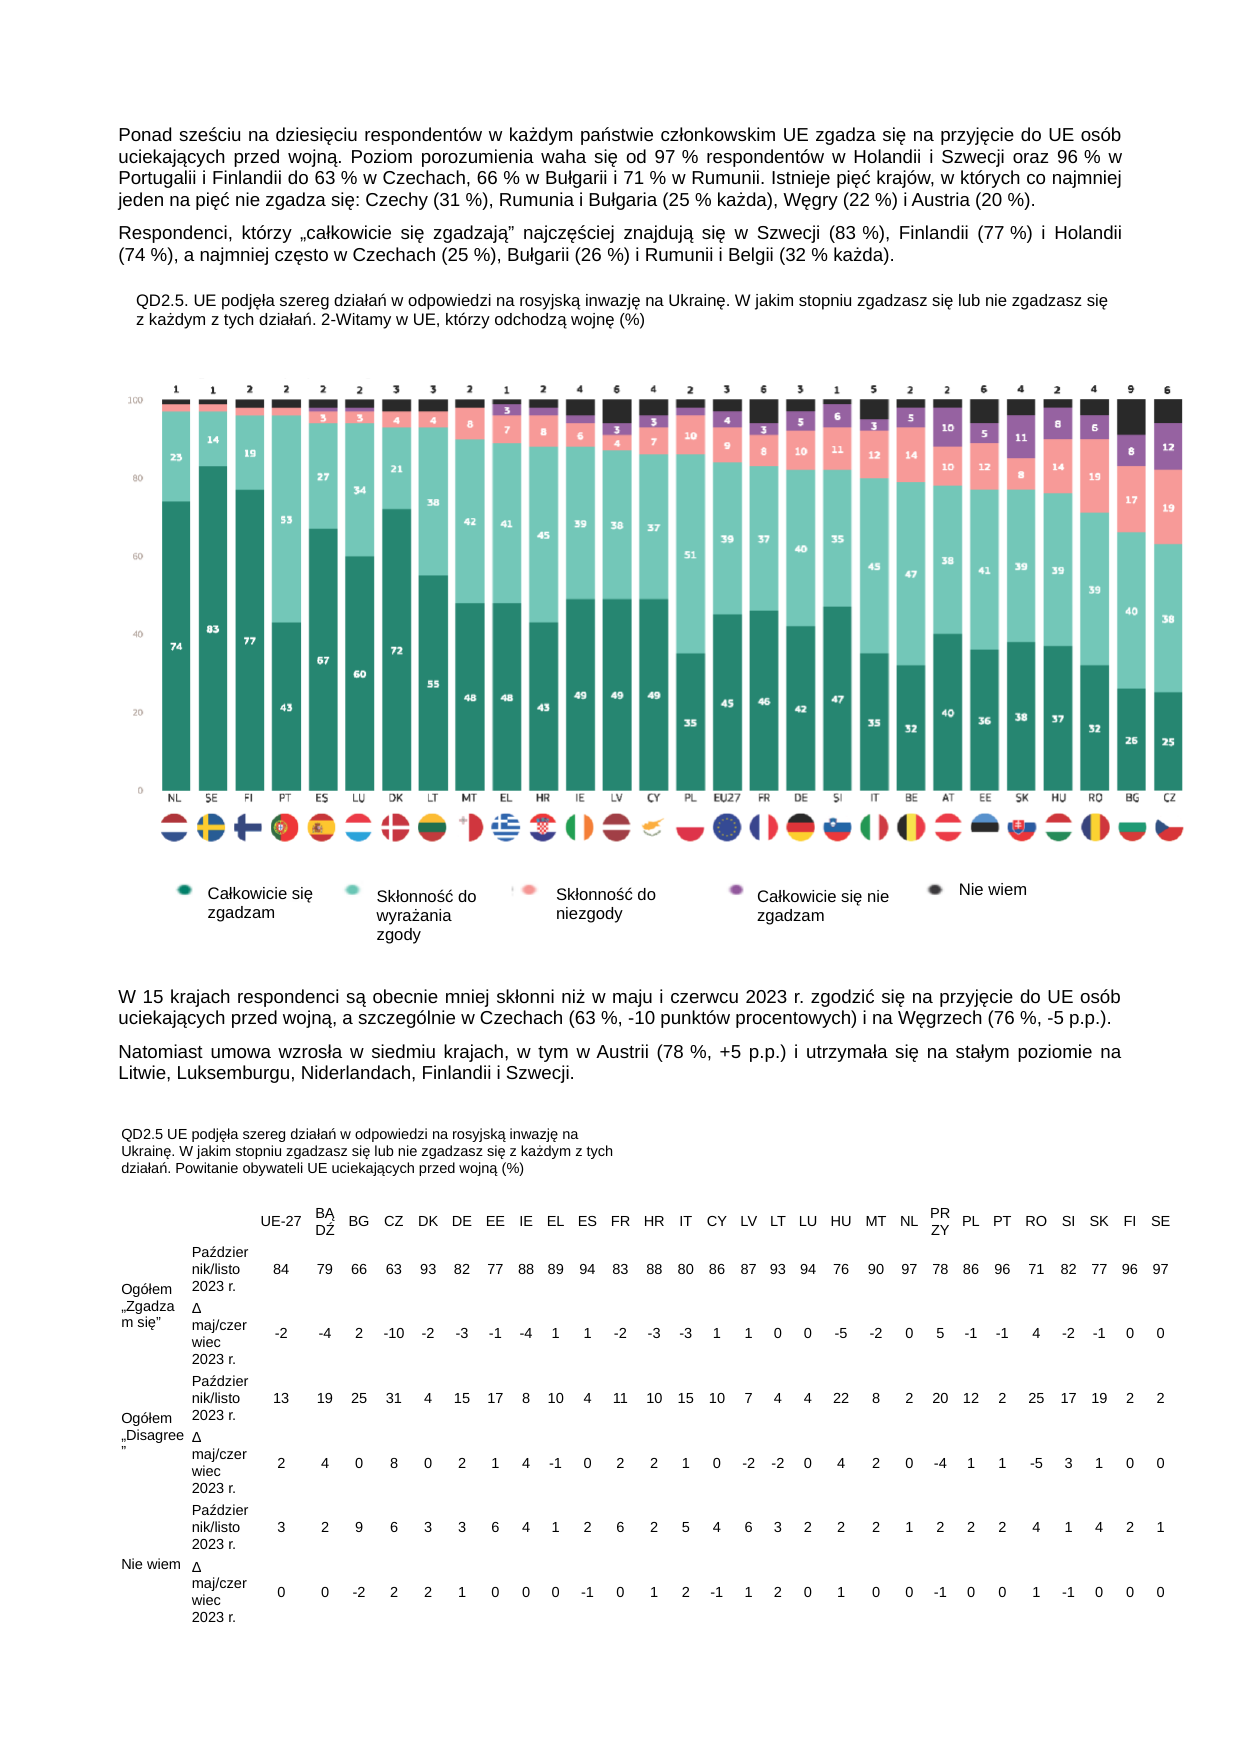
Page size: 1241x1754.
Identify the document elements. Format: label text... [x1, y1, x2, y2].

table_cell 4 [308, 1426, 341, 1499]
table_cell -1 [955, 1297, 986, 1370]
table_cell -3 [671, 1297, 700, 1370]
table_cell 96 [986, 1241, 1018, 1297]
table_header [637, 1123, 671, 1179]
table_cell 88 [512, 1241, 540, 1297]
table_header [1116, 1123, 1144, 1179]
table_cell 2 [637, 1426, 671, 1499]
table_cell Δ maj/czerwiec 2023 r. [189, 1426, 254, 1499]
table_cell 2 [792, 1499, 823, 1555]
table_cell 1 [986, 1426, 1018, 1499]
table_cell 1 [571, 1297, 604, 1370]
table_cell 0 [1116, 1426, 1144, 1499]
table_cell Δ maj/czerwiec 2023 r. [189, 1555, 254, 1628]
table_cell [479, 1179, 512, 1202]
table_cell CY [700, 1202, 734, 1241]
table_header [763, 1123, 792, 1179]
table_cell 82 [445, 1241, 479, 1297]
table_cell 2 [445, 1426, 479, 1499]
table_cell HR [637, 1202, 671, 1241]
table_cell 0 [1144, 1555, 1177, 1628]
table_cell 15 [445, 1370, 479, 1426]
table_cell 0 [254, 1555, 308, 1628]
table_cell 3 [445, 1499, 479, 1555]
table_cell FR [604, 1202, 637, 1241]
table_cell 0 [986, 1555, 1018, 1628]
table_cell -3 [445, 1297, 479, 1370]
table_cell 1 [540, 1297, 571, 1370]
table_header [955, 1123, 986, 1179]
table_cell 2 [925, 1499, 955, 1555]
table_cell -2 [254, 1297, 308, 1370]
table_cell -3 [637, 1297, 671, 1370]
table_cell 11 [604, 1370, 637, 1426]
table_cell 6 [376, 1499, 411, 1555]
table_cell [540, 1179, 571, 1202]
table_cell 82 [1054, 1241, 1083, 1297]
table_cell [671, 1179, 700, 1202]
table_header [1083, 1123, 1116, 1179]
table_cell 66 [341, 1241, 376, 1297]
table_cell [1116, 1179, 1144, 1202]
table_cell 2 [858, 1426, 893, 1499]
table_cell SI [1054, 1202, 1083, 1241]
table_cell 93 [763, 1241, 792, 1297]
table_cell 4 [1018, 1499, 1054, 1555]
table_cell 7 [734, 1370, 763, 1426]
table_cell 2 [637, 1499, 671, 1555]
table_cell [411, 1179, 445, 1202]
table_cell SE [1144, 1202, 1177, 1241]
table_cell 0 [1116, 1297, 1144, 1370]
table_cell 0 [893, 1426, 925, 1499]
table_cell 6 [479, 1499, 512, 1555]
table_header QD2.5 UE podjęła szereg działań w odpowiedzi na rosyjską inwazję na Ukrainę. W jakim stopniu zgadzasz się lub nie zgadzasz się z każdym z tych działań. Powitanie obywateli UE uciekających przed wojną (%) [118, 1123, 637, 1179]
table_cell 4 [792, 1370, 823, 1426]
table_cell 3 [254, 1499, 308, 1555]
table_cell LT [763, 1202, 792, 1241]
table_cell 89 [540, 1241, 571, 1297]
table_cell 0 [1144, 1426, 1177, 1499]
table_cell [308, 1179, 341, 1202]
table_cell BG [341, 1202, 376, 1241]
table_cell -1 [925, 1555, 955, 1628]
table_cell -1 [1083, 1297, 1116, 1370]
table_cell Październik/listo 2023 r. [189, 1499, 254, 1555]
table_cell 88 [637, 1241, 671, 1297]
table_cell 87 [734, 1241, 763, 1297]
table_header [792, 1123, 823, 1179]
table_cell 0 [858, 1555, 893, 1628]
table_cell [118, 1202, 189, 1241]
table_cell 2 [824, 1499, 858, 1555]
table_cell 5 [925, 1297, 955, 1370]
table_cell [1054, 1179, 1083, 1202]
table_cell 1 [734, 1555, 763, 1628]
table_cell 2 [604, 1426, 637, 1499]
table_header [824, 1123, 858, 1179]
text W 15 krajach respondenci są obecnie mniej skłonni niż w maju i czerwcu 2023 r. zgodzić się na przyjęcie do UE osób uciekających przed wojną, a szczególnie w Czechach (63 %, -10 punktów procentowych) i na Węgrzech (76 %, -5 p.p.). [118, 985, 1122, 1028]
table_cell [734, 1179, 763, 1202]
table_cell 0 [341, 1426, 376, 1499]
table_cell 4 [512, 1426, 540, 1499]
table_cell [792, 1179, 823, 1202]
text Ponad sześciu na dziesięciu respondentów w każdym państwie członkowskim UE zgadza się na przyjęcie do UE osób uciekających przed wojną. Poziom porozumienia waha się od 97 % respondentów w Holandii i Szwecji oraz 96 % w Portugalii i Finlandii do 63 % w Czechach, 66 % w Bułgarii i 71 % w Rumunii. Istnieje pięć krajów, w których co najmniej jeden na pięć nie zgadza się: Czechy (31 %), Rumunia i Bułgaria (25 % każda), Węgry (22 %) i Austria (20 %). [118, 124, 1122, 210]
table_cell 25 [341, 1370, 376, 1426]
table_cell -4 [512, 1297, 540, 1370]
table_cell 6 [734, 1499, 763, 1555]
table_cell 4 [512, 1499, 540, 1555]
table_cell [376, 1179, 411, 1202]
table_cell 0 [540, 1555, 571, 1628]
table_cell 0 [893, 1555, 925, 1628]
table_cell 3 [763, 1499, 792, 1555]
table_cell 77 [1083, 1241, 1116, 1297]
table_cell 2 [763, 1555, 792, 1628]
table_cell [189, 1179, 254, 1202]
table_cell 2 [254, 1426, 308, 1499]
table_cell -1 [700, 1555, 734, 1628]
table_cell PT [986, 1202, 1018, 1241]
table_cell 4 [1083, 1499, 1116, 1555]
table_cell 2 [893, 1370, 925, 1426]
table_cell [986, 1179, 1018, 1202]
table_cell 2 [308, 1499, 341, 1555]
table_cell -1 [540, 1426, 571, 1499]
table_cell 2 [671, 1555, 700, 1628]
table_cell 0 [792, 1297, 823, 1370]
table_cell DK [411, 1202, 445, 1241]
table_cell 12 [955, 1370, 986, 1426]
table_cell 31 [376, 1370, 411, 1426]
table_cell 3 [1054, 1426, 1083, 1499]
table_cell 5 [671, 1499, 700, 1555]
table_cell BĄDŹ [308, 1202, 341, 1241]
table_cell 1 [445, 1555, 479, 1628]
table_cell 78 [925, 1241, 955, 1297]
table_cell 0 [604, 1555, 637, 1628]
table_cell 1 [540, 1499, 571, 1555]
table_cell -5 [824, 1297, 858, 1370]
table_cell 4 [1018, 1297, 1054, 1370]
table_cell 2 [986, 1370, 1018, 1426]
table_cell [1083, 1179, 1116, 1202]
table_cell 86 [955, 1241, 986, 1297]
table_cell 0 [700, 1426, 734, 1499]
table_cell IE [512, 1202, 540, 1241]
table_cell [604, 1179, 637, 1202]
text Natomiast umowa wzrosła w siedmiu krajach, w tym w Austrii (78 %, +5 p.p.) i utrzymała się na stałym poziomie na Litwie, Luksemburgu, Niderlandach, Finlandii i Szwecji. [118, 1040, 1122, 1083]
table_cell -2 [341, 1555, 376, 1628]
table_cell 2 [411, 1555, 445, 1628]
table_header [1054, 1123, 1083, 1179]
table_header [671, 1123, 700, 1179]
table_cell IT [671, 1202, 700, 1241]
table_cell EE [479, 1202, 512, 1241]
table_cell 2 [1144, 1370, 1177, 1426]
table_cell LU [792, 1202, 823, 1241]
table_cell 0 [479, 1555, 512, 1628]
table_cell [763, 1179, 792, 1202]
table_cell 4 [571, 1370, 604, 1426]
table_cell 17 [1054, 1370, 1083, 1426]
table_cell 80 [671, 1241, 700, 1297]
table_cell 1 [824, 1555, 858, 1628]
table_cell 1 [671, 1426, 700, 1499]
table_cell -2 [1054, 1297, 1083, 1370]
table_cell 1 [637, 1555, 671, 1628]
table_cell -2 [604, 1297, 637, 1370]
table_cell -2 [763, 1426, 792, 1499]
table_cell 93 [411, 1241, 445, 1297]
table_cell ES [571, 1202, 604, 1241]
table_cell 4 [824, 1426, 858, 1499]
table_cell 17 [479, 1370, 512, 1426]
table_header [925, 1123, 955, 1179]
table_cell -2 [858, 1297, 893, 1370]
table_cell HU [824, 1202, 858, 1241]
table_cell PRZY [925, 1202, 955, 1241]
table_cell [512, 1179, 540, 1202]
table_cell 8 [858, 1370, 893, 1426]
table_cell [189, 1202, 254, 1241]
table_cell 1 [955, 1426, 986, 1499]
table_cell SK [1083, 1202, 1116, 1241]
table_cell 79 [308, 1241, 341, 1297]
table_cell 4 [763, 1370, 792, 1426]
table_cell MT [858, 1202, 893, 1241]
table_cell NL [893, 1202, 925, 1241]
table_cell 90 [858, 1241, 893, 1297]
table_cell -2 [734, 1426, 763, 1499]
table_cell 9 [341, 1499, 376, 1555]
table_cell [254, 1179, 308, 1202]
table_cell 97 [1144, 1241, 1177, 1297]
table_cell [925, 1179, 955, 1202]
table_cell Październik/listo 2023 r. [189, 1241, 254, 1297]
table_cell 10 [637, 1370, 671, 1426]
table_cell 0 [1116, 1555, 1144, 1628]
table_cell 1 [734, 1297, 763, 1370]
table_cell 19 [1083, 1370, 1116, 1426]
table_cell Ogółem „Zgadzam się” [118, 1241, 189, 1370]
table_cell 2 [571, 1499, 604, 1555]
table_cell CZ [376, 1202, 411, 1241]
table_cell -4 [308, 1297, 341, 1370]
table_cell 10 [700, 1370, 734, 1426]
table_cell RO [1018, 1202, 1054, 1241]
table_cell 84 [254, 1241, 308, 1297]
table_cell -1 [571, 1555, 604, 1628]
table_cell 8 [512, 1370, 540, 1426]
table_cell 2 [858, 1499, 893, 1555]
table_cell DE [445, 1202, 479, 1241]
table_cell -1 [1054, 1555, 1083, 1628]
table_cell [893, 1179, 925, 1202]
table_cell 4 [411, 1370, 445, 1426]
table_cell 6 [604, 1499, 637, 1555]
picture [162, 871, 950, 909]
table_header [858, 1123, 893, 1179]
table_cell 2 [1116, 1499, 1144, 1555]
table_cell 2 [341, 1297, 376, 1370]
table_cell [445, 1179, 479, 1202]
table_cell 0 [1083, 1555, 1116, 1628]
table_cell 94 [571, 1241, 604, 1297]
table_cell -4 [925, 1426, 955, 1499]
table_cell 94 [792, 1241, 823, 1297]
table_cell PL [955, 1202, 986, 1241]
table_header [734, 1123, 763, 1179]
picture [118, 378, 1191, 849]
table_cell 0 [792, 1555, 823, 1628]
table_cell Δ maj/czerwiec 2023 r. [189, 1297, 254, 1370]
table_cell 0 [763, 1297, 792, 1370]
table_cell LV [734, 1202, 763, 1241]
table_cell Nie wiem [118, 1499, 189, 1628]
table_cell 19 [308, 1370, 341, 1426]
table_cell 2 [376, 1555, 411, 1628]
table_header [893, 1123, 925, 1179]
table_cell 1 [1083, 1426, 1116, 1499]
table_cell 22 [824, 1370, 858, 1426]
table_cell 1 [893, 1499, 925, 1555]
table_cell -2 [411, 1297, 445, 1370]
table_cell [955, 1179, 986, 1202]
table_cell 0 [955, 1555, 986, 1628]
table_cell 0 [792, 1426, 823, 1499]
table_cell [1144, 1179, 1177, 1202]
table_cell 2 [955, 1499, 986, 1555]
table_cell 1 [1144, 1499, 1177, 1555]
table_cell 1 [479, 1426, 512, 1499]
table_cell 71 [1018, 1241, 1054, 1297]
table_cell 13 [254, 1370, 308, 1426]
table_cell 0 [308, 1555, 341, 1628]
table_header [1144, 1123, 1177, 1179]
table_cell Ogółem „Disagree” [118, 1370, 189, 1499]
table_cell 15 [671, 1370, 700, 1426]
table_header [1018, 1123, 1054, 1179]
table_cell -10 [376, 1297, 411, 1370]
table_cell 0 [411, 1426, 445, 1499]
table_header [700, 1123, 734, 1179]
table_cell 0 [571, 1426, 604, 1499]
table_cell 76 [824, 1241, 858, 1297]
table_cell 10 [540, 1370, 571, 1426]
table_cell [118, 1179, 189, 1202]
table_cell 1 [1054, 1499, 1083, 1555]
table_cell [571, 1179, 604, 1202]
table_cell [1018, 1179, 1054, 1202]
table_cell 20 [925, 1370, 955, 1426]
table_cell 2 [1116, 1370, 1144, 1426]
table_cell 4 [700, 1499, 734, 1555]
table_cell UE-27 [254, 1202, 308, 1241]
table_cell 96 [1116, 1241, 1144, 1297]
table_cell [341, 1179, 376, 1202]
table_cell 0 [512, 1555, 540, 1628]
table_cell [858, 1179, 893, 1202]
table_cell FI [1116, 1202, 1144, 1241]
table_cell [700, 1179, 734, 1202]
table_header [986, 1123, 1018, 1179]
table_cell 2 [986, 1499, 1018, 1555]
table_cell EL [540, 1202, 571, 1241]
table_cell [824, 1179, 858, 1202]
table_cell -5 [1018, 1426, 1054, 1499]
table_cell 86 [700, 1241, 734, 1297]
table_cell 0 [1144, 1297, 1177, 1370]
table_cell 83 [604, 1241, 637, 1297]
table_cell 63 [376, 1241, 411, 1297]
table_cell [637, 1179, 671, 1202]
table_cell 3 [411, 1499, 445, 1555]
table_cell 25 [1018, 1370, 1054, 1426]
table_cell -1 [479, 1297, 512, 1370]
table_cell 97 [893, 1241, 925, 1297]
table_cell 1 [700, 1297, 734, 1370]
table_cell Październik/listo 2023 r. [189, 1370, 254, 1426]
table_cell -1 [986, 1297, 1018, 1370]
table_cell 1 [1018, 1555, 1054, 1628]
table_cell 77 [479, 1241, 512, 1297]
table_cell 8 [376, 1426, 411, 1499]
table_cell 0 [893, 1297, 925, 1370]
text Respondenci, którzy „całkowicie się zgadzają” najczęściej znajdują się w Szwecji (83 %), Finlandii (77 %) i Holandii (74 %), a najmniej często w Czechach (25 %), Bułgarii (26 %) i Rumunii i Belgii (32 % każda). [118, 222, 1122, 265]
